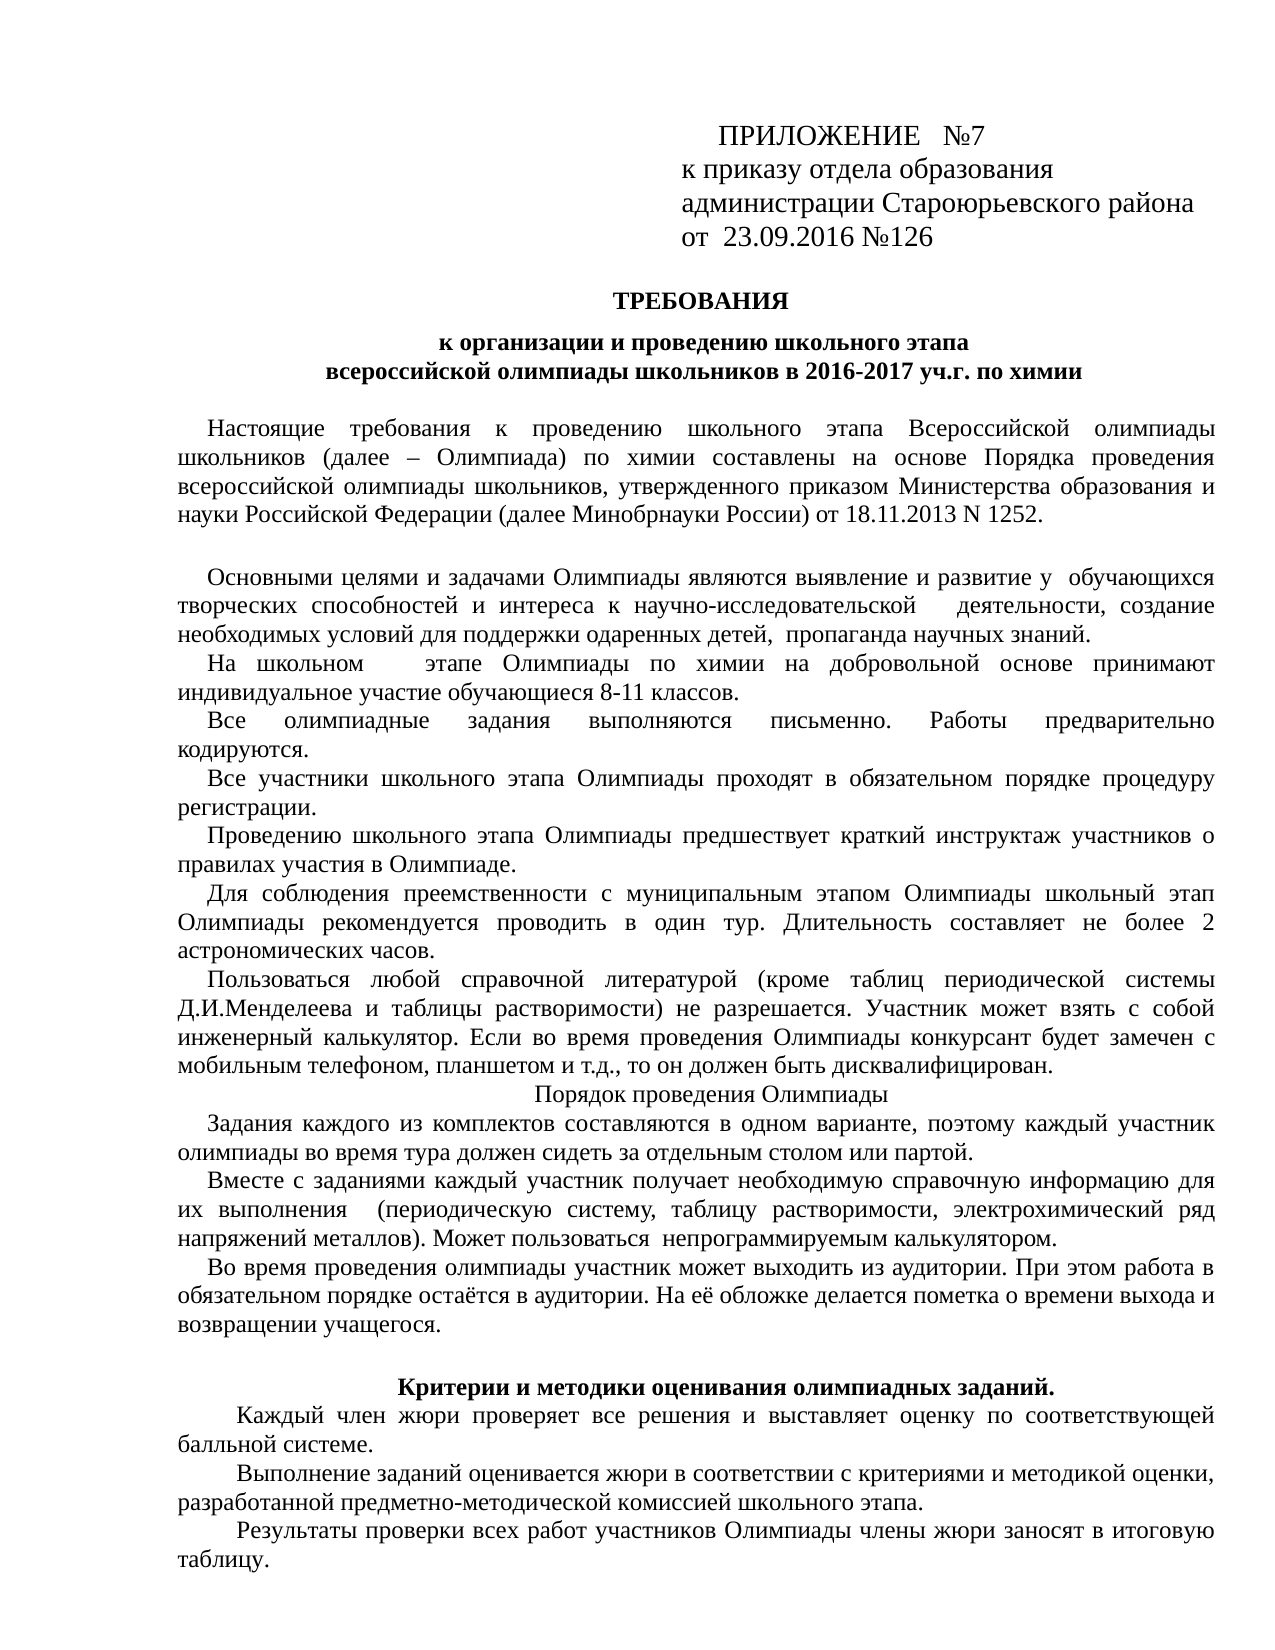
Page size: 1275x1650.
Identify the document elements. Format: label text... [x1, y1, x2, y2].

text Проведению школьного этапа Олимпиады предшествует краткий инструктаж участников о правилах участия в Олимпиаде. [177, 821, 1216, 878]
text На школьном этапе Олимпиады по химии на добровольной основе принимают индивидуальное участие обучающиеся 8-11 классов. [177, 648, 1216, 706]
text Выполнение заданий оценивается жюри в соответствии с критериями и методикой оценки, разработанной предметно-методической комиссией школьного этапа. [177, 1458, 1216, 1515]
text от 23.09.2016 №126 [177, 219, 1216, 252]
text Результаты проверки всех работ участников Олимпиады члены жюри заносят в итоговую таблицу. [177, 1515, 1216, 1573]
text Все участники школьного этапа Олимпиады проходят в обязательном порядке процедуру регистрации. [177, 763, 1216, 821]
text Для соблюдения преемственности с муниципальным этапом Олимпиады школьный этап Олимпиады рекомендуется проводить в один тур. Длительность составляет не более 2 астрономических часов. [177, 878, 1216, 964]
text Задания каждого из комплектов составляются в одном варианте, поэтому каждый участник олимпиады во время тура должен сидеть за отдельным столом или партой. [177, 1108, 1216, 1166]
text ПРИЛОЖЕНИЕ №7 [258, 118, 1216, 152]
text всероссийской олимпиады школьников в 2016-2017 уч.г. по химии [148, 356, 1216, 384]
text Основными целями и задачами Олимпиады являются выявление и развитие у обучающихся творческих способностей и интереса к научно-исследовательской деятельности, создание необходимых условий для поддержки одаренных детей, пропаганда научных знаний. [177, 562, 1216, 648]
text Порядок проведения Олимпиады [177, 1079, 1216, 1108]
list Настоящие требования к проведению школьного этапа Всероссийской олимпиады школьников (далее – Олимпиада) по химии составлены на основе Порядка проведения всероссийской олимпиады школьников, утвержденного приказом Министерства образования и науки Российской Федерации (далее Минобрнауки России) от 18.11.2013 N 1252. [177, 413, 1216, 528]
text Вместе с заданиями каждый участник получает необходимую справочную информацию для их выполнения (периодическую систему, таблицу растворимости, электрохимический ряд напряжений металлов). Может пользоваться непрограммируемым калькулятором. [177, 1166, 1216, 1252]
text к приказу отдела образования [258, 152, 1216, 185]
text Все олимпиадные задания выполняются письменно. Работы предварительно кодируются. [177, 706, 1216, 763]
text Во время проведения олимпиады участник может выходить из аудитории. При этом работа в обязательном порядке остаётся в аудитории. На её обложке делается пометка о времени выхода и возвращении учащегося. [177, 1252, 1216, 1338]
text Критерии и методики оценивания олимпиадных заданий. [177, 1372, 1216, 1400]
text ТРЕБОВАНИЯ [148, 286, 1216, 314]
text к организации и проведению школьного этапа [148, 327, 1216, 356]
text Пользоваться любой справочной литературой (кроме таблиц периодической системы Д.И.Менделеева и таблицы растворимости) не разрешается. Участник может взять с собой инженерный калькулятор. Если во время проведения Олимпиады конкурсант будет замечен с мобильным телефоном, планшетом и т.д., то он должен быть дисквалифицирован. [177, 964, 1216, 1079]
text администрации Староюрьевского района [258, 185, 1216, 219]
text Каждый член жюри проверяет все решения и выставляет оценку по соответствующей балльной системе. [177, 1400, 1216, 1458]
